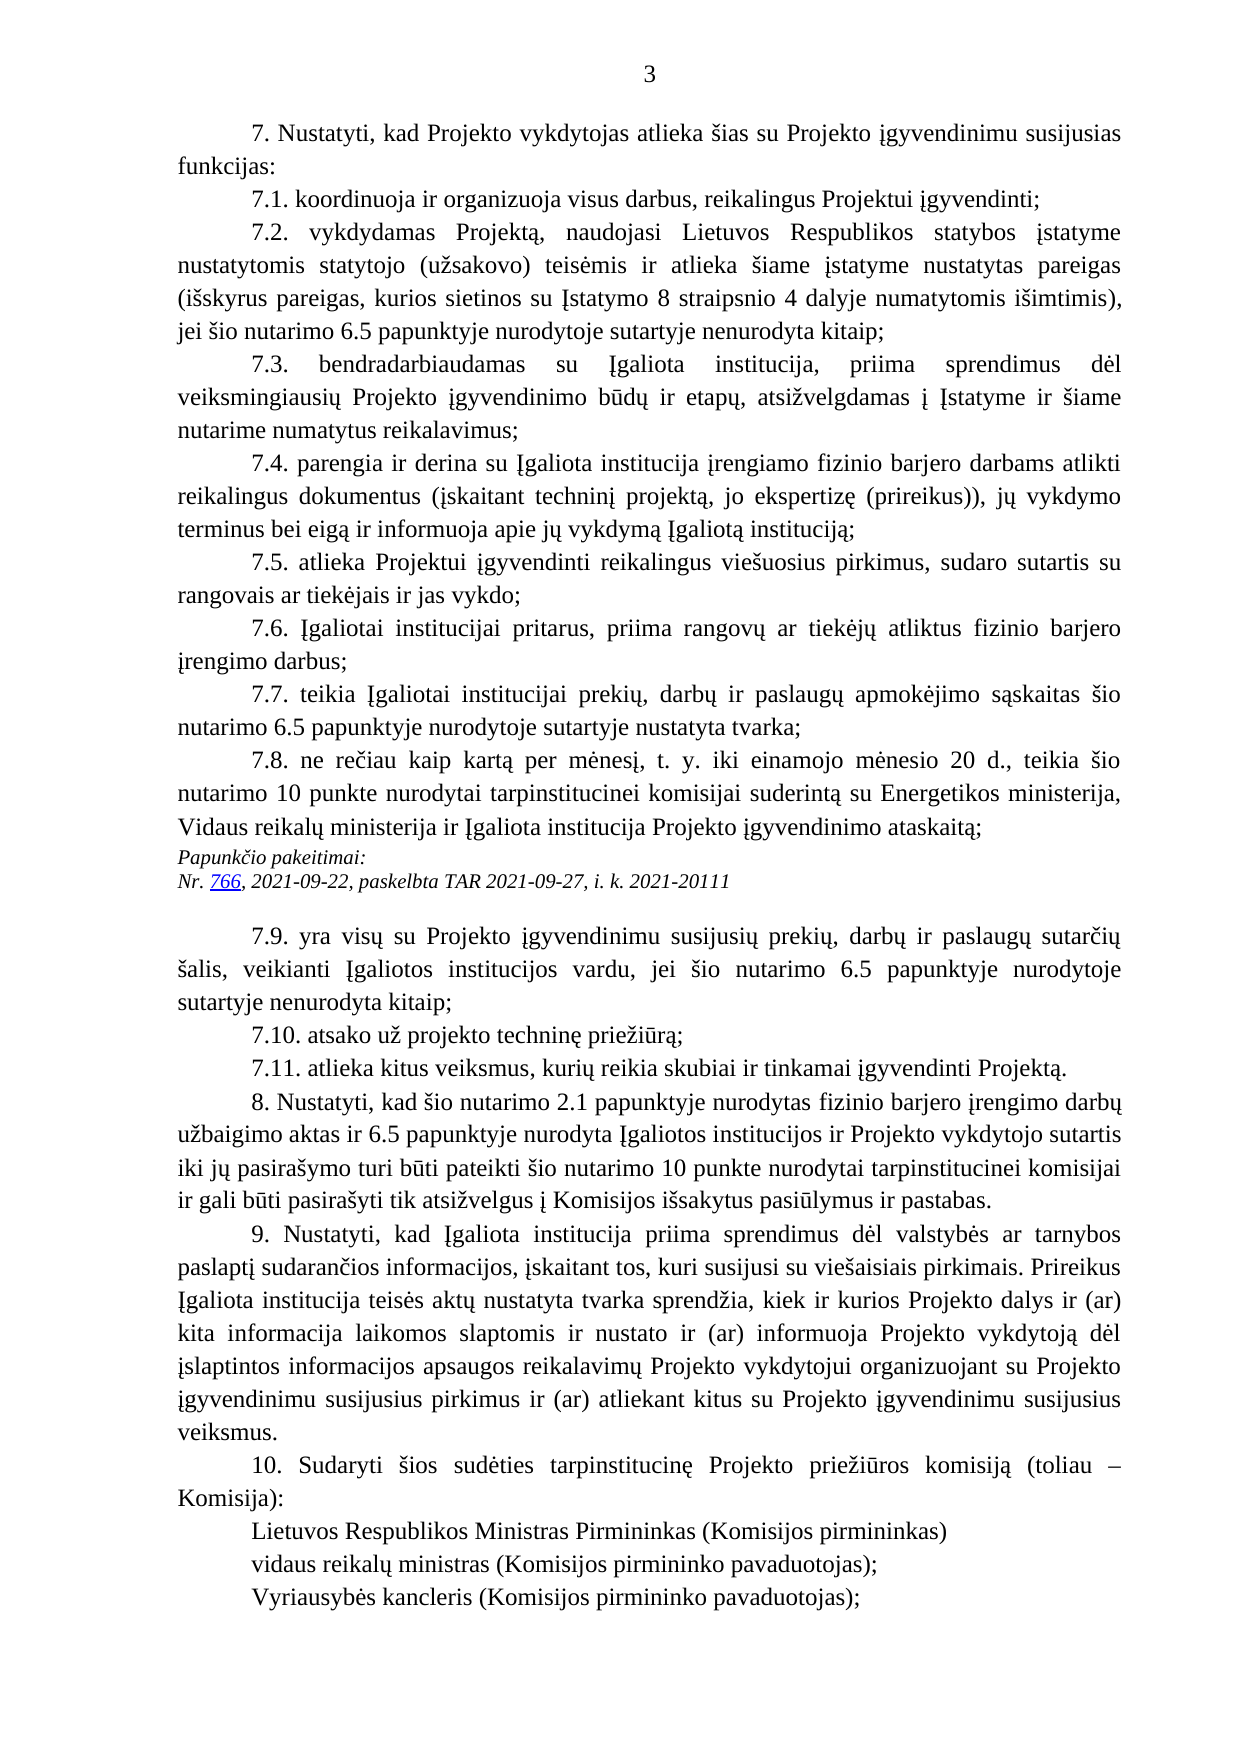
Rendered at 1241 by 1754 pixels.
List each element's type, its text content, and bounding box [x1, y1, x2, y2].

text 7.6. Įgaliotai institucijai pritarus, priima rangovų ar tiekėjų atliktus fizinio barjero įrengimo darbus; [177, 613, 1122, 675]
text 7. Nustatyti, kad Projekto vykdytojas atlieka šias su Projekto įgyvendinimu susijusias funkcijas: [177, 118, 1122, 180]
text 7.7. teikia Įgaliotai institucijai prekių, darbų ir paslaugų apmokėjimo sąskaitas šio nutarimo 6.5 papunktyje nurodytoje sutartyje nustatyta tvarka; [177, 679, 1122, 741]
text Papunkčio pakeitimai: [177, 844, 1122, 869]
text 7.2. vykdydamas Projektą, naudojasi Lietuvos Respublikos statybos įstatyme nustatytomis statytojo (užsakovo) teisėmis ir atlieka šiame įstatyme nustatytas pareigas (išskyrus pareigas, kurios sietinos su Įstatymo 8 straipsnio 4 dalyje numatytomis išimtimis), jei šio nutarimo 6.5 papunktyje nurodytoje sutartyje nenurodyta kitaip; [177, 217, 1122, 345]
text 8. Nustatyti, kad šio nutarimo 2.1 papunktyje nurodytas fizinio barjero įrengimo darbų užbaigimo aktas ir 6.5 papunktyje nurodyta Įgaliotos institucijos ir Projekto vykdytojo sutartis iki jų pasirašymo turi būti pateikti šio nutarimo 10 punkte nurodytai tarpinstitucinei komisijai ir gali būti pasirašyti tik atsižvelgus į Komisijos išsakytus pasiūlymus ir pastabas. [177, 1087, 1122, 1214]
text Lietuvos Respublikos Ministras Pirmininkas (Komisijos pirmininkas) [177, 1516, 1122, 1544]
text 7.10. atsako už projekto techninę priežiūrą; [177, 1021, 1122, 1049]
text 10. Sudaryti šios sudėties tarpinstitucinę Projekto priežiūros komisiją (toliau –Komisija): [177, 1450, 1122, 1512]
text 7.3. bendradarbiaudamas su Įgaliota institucija, priima sprendimus dėl veiksmingiausių Projekto įgyvendinimo būdų ir etapų, atsižvelgdamas į Įstatyme ir šiame nutarime numatytus reikalavimus; [177, 349, 1122, 444]
text Vyriausybės kancleris (Komisijos pirmininko pavaduotojas); [177, 1582, 1122, 1611]
text 7.4. parengia ir derina su Įgaliota institucija įrengiamo fizinio barjero darbams atlikti reikalingus dokumentus (įskaitant techninį projektą, jo ekspertizę (prireikus)), jų vykdymo terminus bei eigą ir informuoja apie jų vykdymą Įgaliotą instituciją; [177, 448, 1122, 543]
text 7.5. atlieka Projektui įgyvendinti reikalingus viešuosius pirkimus, sudaro sutartis su rangovais ar tiekėjais ir jas vykdo; [177, 547, 1122, 609]
text 7.8. ne rečiau kaip kartą per mėnesį, t. y. iki einamojo mėnesio 20 d., teikia šio nutarimo 10 punkte nurodytai tarpinstitucinei komisijai suderintą su Energetikos ministerija, Vidaus reikalų ministerija ir Įgaliota institucija Projekto įgyvendinimo ataskaitą; [177, 746, 1122, 840]
text Nr. 766, 2021-09-22, paskelbta TAR 2021-09-27, i. k. 2021-20111 [177, 869, 1122, 893]
text vidaus reikalų ministras (Komisijos pirmininko pavaduotojas); [177, 1549, 1122, 1578]
text 7.11. atlieka kitus veiksmus, kurių reikia skubiai ir tinkamai įgyvendinti Projektą. [177, 1053, 1122, 1082]
text 9. Nustatyti, kad Įgaliota institucija priima sprendimus dėl valstybės ar tarnybos paslaptį sudarančios informacijos, įskaitant tos, kuri susijusi su viešaisiais pirkimais. Prireikus Įgaliota institucija teisės aktų nustatyta tvarka sprendžia, kiek ir kurios Projekto dalys ir (ar) kita informacija laikomos slaptomis ir nustato ir (ar) informuoja Projekto vykdytoją dėl įslaptintos informacijos apsaugos reikalavimų Projekto vykdytojui organizuojant su Projekto įgyvendinimu susijusius pirkimus ir (ar) atliekant kitus su Projekto įgyvendinimu susijusius veiksmus. [177, 1219, 1122, 1446]
text 7.1. koordinuoja ir organizuoja visus darbus, reikalingus Projektui įgyvendinti; [177, 184, 1122, 213]
text 7.9. yra visų su Projekto įgyvendinimu susijusių prekių, darbų ir paslaugų sutarčių šalis, veikianti Įgaliotos institucijos vardu, jei šio nutarimo 6.5 papunktyje nurodytoje sutartyje nenurodyta kitaip; [177, 921, 1122, 1016]
